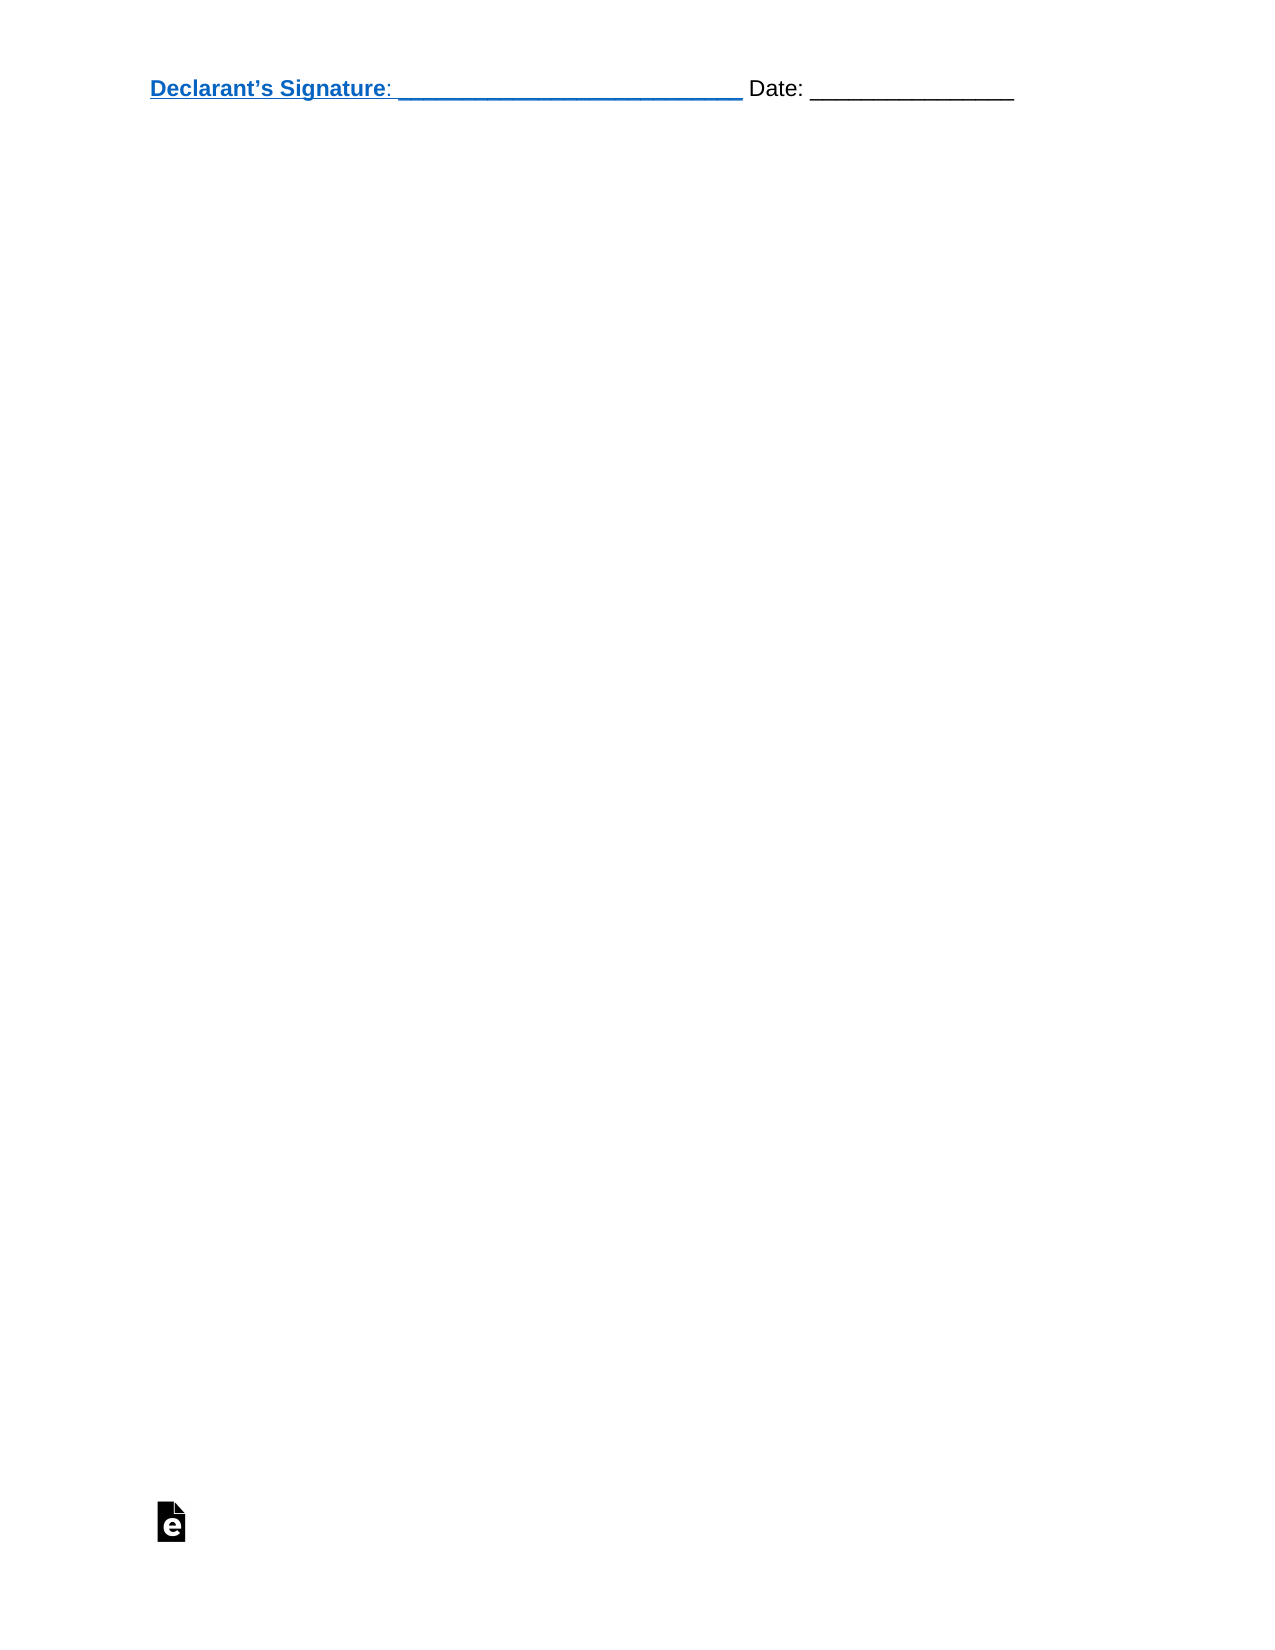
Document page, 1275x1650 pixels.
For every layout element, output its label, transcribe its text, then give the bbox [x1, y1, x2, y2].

text Declarant’s Signature: ___________________________ Date: ________________ [150, 75, 1125, 101]
